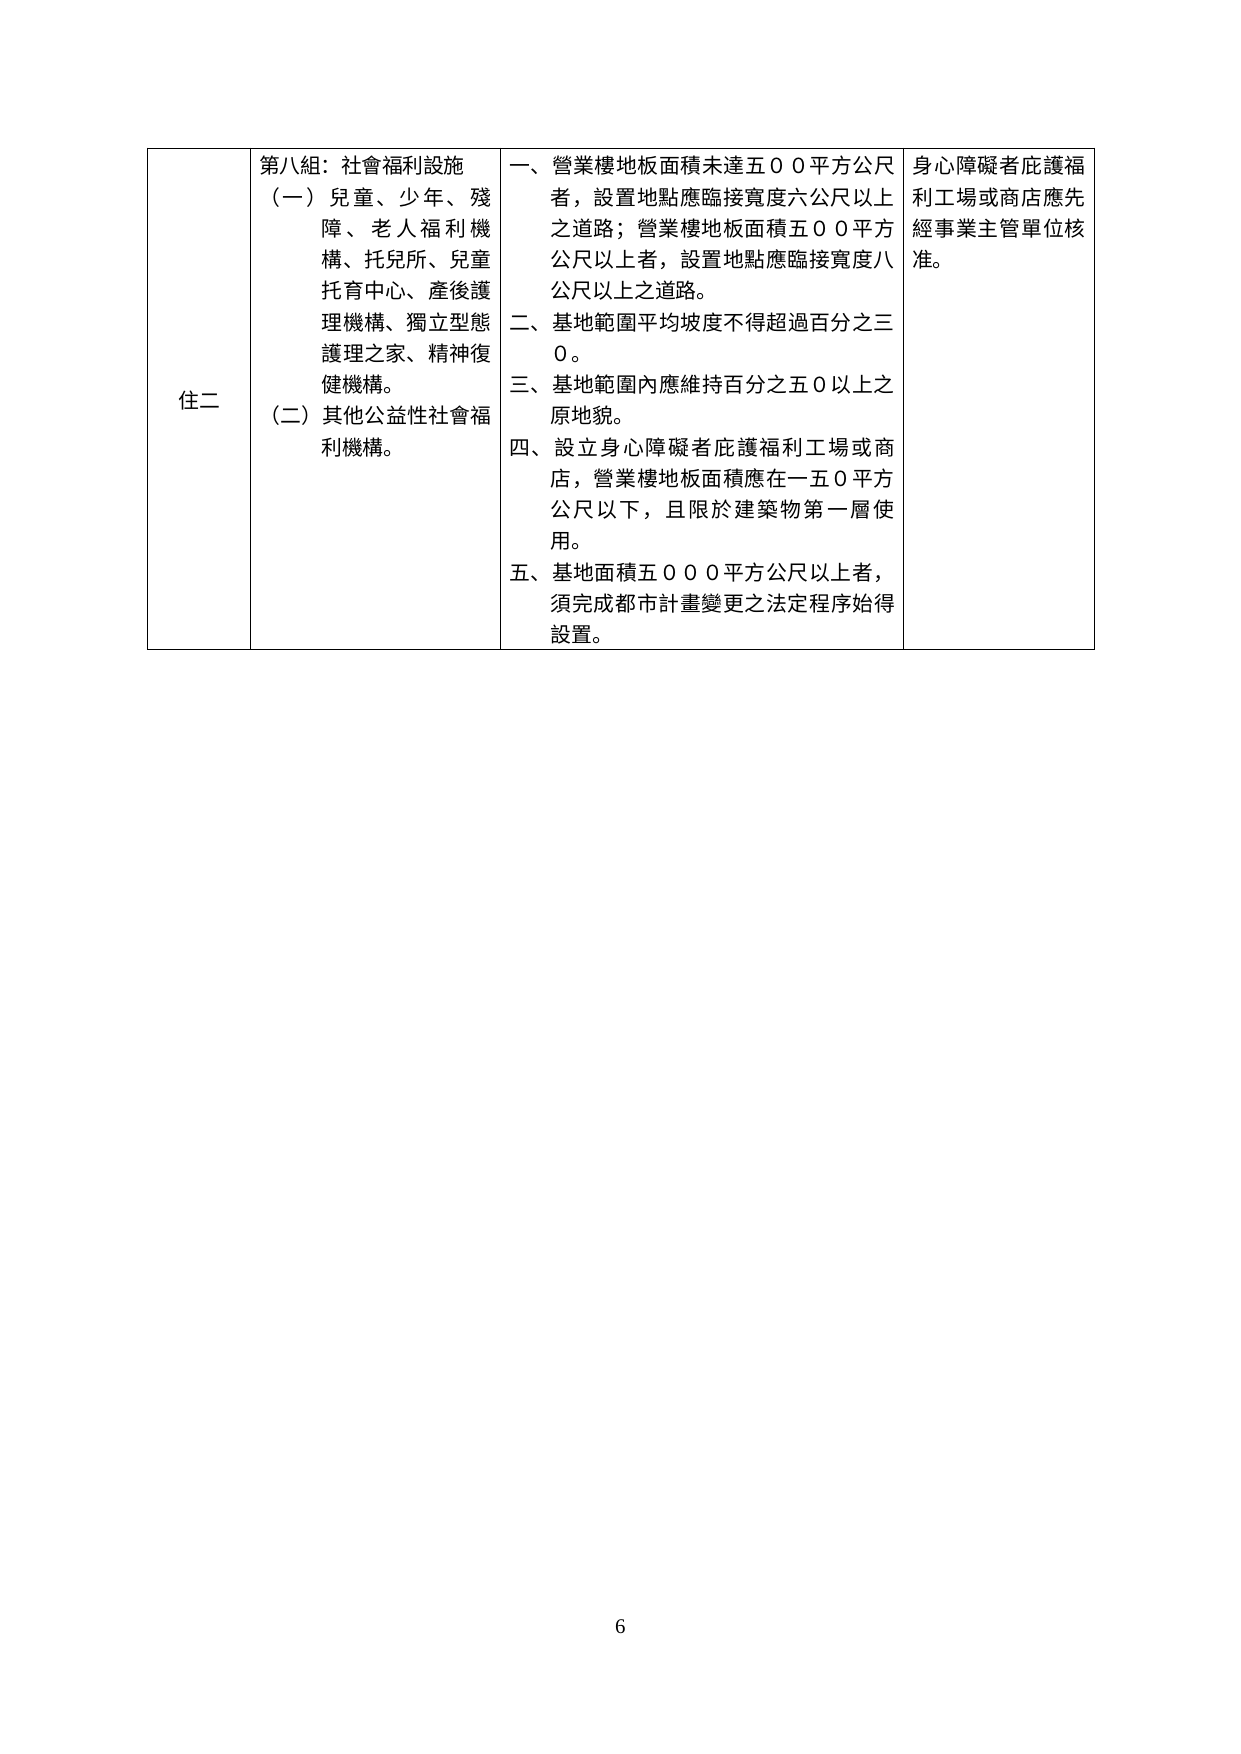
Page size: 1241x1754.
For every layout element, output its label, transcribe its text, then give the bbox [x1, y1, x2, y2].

table_cell 身心障礙者庇護福利工場或商店應先經事業主管單位核准。 [904, 149, 1094, 649]
table_cell 一、營業樓地板面積未達五００平方公尺者，設置地點應臨接寬度六公尺以上之道路；營業樓地板面積五００平方公尺以上者，設置地點應臨接寬度八公尺以上之道路。 二、基地範圍平均坡度不得超過百分之三０。 三、基地範圍內應維持百分之五０以上之原地貌。 四、設立身心障礙者庇護福利工場或商店，營業樓地板面積應在一五０平方公尺以下，且限於建築物第一層使用。 五、基地面積五０００平方公尺以上者，須完成都市計畫變更之法定程序始得設置。 [501, 149, 903, 649]
table_cell 住二 [148, 149, 250, 649]
table_cell 第八組：社會福利設施 （一）兒童、少年、殘障、老人福利機構、托兒所、兒童托育中心、產後護理機構、獨立型態護理之家、精神復健機構。 （二）其他公益性社會福利機構。 [251, 149, 500, 649]
